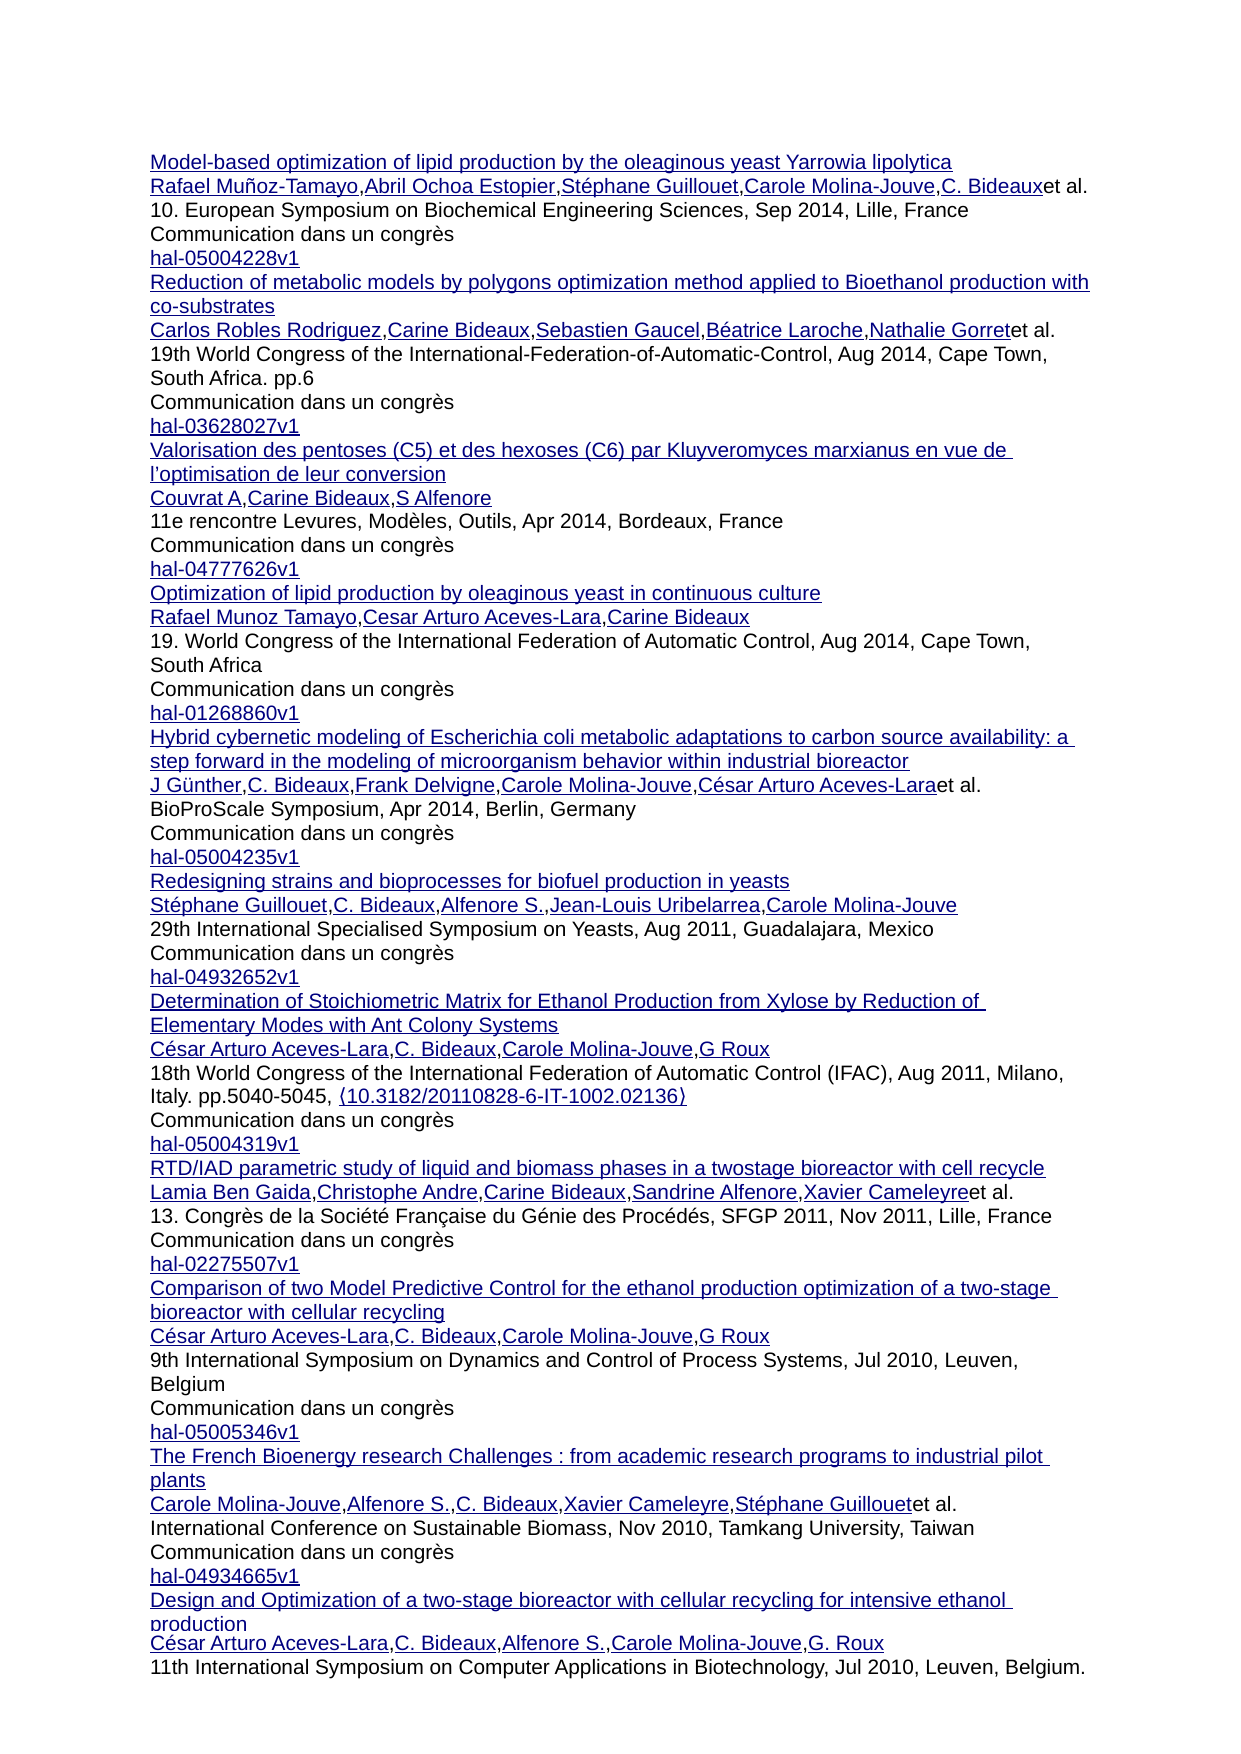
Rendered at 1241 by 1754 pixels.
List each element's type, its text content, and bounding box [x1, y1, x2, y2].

table_cell Design and Optimization of a two-stage bioreactor with cellular recycling for intensive ethanol production César Arturo Aceves-Lara,C. Bideaux,Alfenore S.,Carole Molina-Jouve,G. Roux 11th International Symposium on Computer Applications in Biotechnology, Jul 2010, Leuven, Belgium. [150, 1588, 1090, 1679]
table_cell Hybrid cybernetic modeling of Escherichia coli metabolic adaptations to carbon source availability: a step forward in the modeling of microorganism behavior within industrial bioreactor J Günther,C. Bideaux,Frank Delvigne,Carole Molina-Jouve,César Arturo Aceves-Laraet al. BioProScale Symposium, Apr 2014, Berlin, Germany Communication dans un congrès hal-05004235v1 [150, 725, 1090, 869]
table_cell RTD/IAD parametric study of liquid and biomass phases in a twostage bioreactor with cell recycle Lamia Ben Gaida,Christophe Andre,Carine Bideaux,Sandrine Alfenore,Xavier Cameleyreet al. 13. Congrès de la Société Française du Génie des Procédés, SFGP 2011, Nov 2011, Lille, France Communication dans un congrès hal-02275507v1 [150, 1156, 1090, 1276]
table_cell Comparison of two Model Predictive Control for the ethanol production optimization of a two-stage bioreactor with cellular recycling César Arturo Aceves-Lara,C. Bideaux,Carole Molina-Jouve,G Roux 9th International Symposium on Dynamics and Control of Process Systems, Jul 2010, Leuven, Belgium Communication dans un congrès hal-05005346v1 [150, 1276, 1090, 1444]
table_cell Determination of Stoichiometric Matrix for Ethanol Production from Xylose by Reduction of Elementary Modes with Ant Colony Systems César Arturo Aceves-Lara,C. Bideaux,Carole Molina-Jouve,G Roux 18th World Congress of the International Federation of Automatic Control (IFAC), Aug 2011, Milano, Italy. pp.5040-5045, ⟨10.3182/20110828-6-IT-1002.02136⟩ Communication dans un congrès hal-05004319v1 [150, 989, 1090, 1156]
table_cell co-substrates Carlos Robles Rodriguez,Carine Bideaux,Sebastien Gaucel,Béatrice Laroche,Nathalie Gorretet al. 19th World Congress of the International-Federation-of-Automatic-Control, Aug 2014, Cape Town, South Africa. pp.6 Communication dans un congrès hal-03628027v1 [150, 292, 1090, 437]
table_cell Optimization of lipid production by oleaginous yeast in continuous culture Rafael Munoz Tamayo,Cesar Arturo Aceves-Lara,Carine Bideaux 19. World Congress of the International Federation of Automatic Control, Aug 2014, Cape Town, South Africa Communication dans un congrès hal-01268860v1 [150, 581, 1090, 725]
table_cell Valorisation des pentoses (C5) et des hexoses (C6) par Kluyveromyces marxianus en vue de l’optimisation de leur conversion Couvrat A,Carine Bideaux,S Alfenore 11e rencontre Levures, Modèles, Outils, Apr 2014, Bordeaux, France Communication dans un congrès hal-04777626v1 [150, 438, 1090, 581]
table_cell Redesigning strains and bioprocesses for biofuel production in yeasts Stéphane Guillouet,C. Bideaux,Alfenore S.,Jean-Louis Uribelarrea,Carole Molina-Jouve 29th International Specialised Symposium on Yeasts, Aug 2011, Guadalajara, Mexico Communication dans un congrès hal-04932652v1 [150, 869, 1090, 988]
table_cell The French Bioenergy research Challenges : from academic research programs to industrial pilot plants Carole Molina-Jouve,Alfenore S.,C. Bideaux,Xavier Cameleyre,Stéphane Guillouetet al. International Conference on Sustainable Biomass, Nov 2010, Tamkang University, Taiwan Communication dans un congrès hal-04934665v1 [150, 1444, 1090, 1587]
table_cell Reduction of metabolic models by polygons optimization method applied to Bioethanol production with [150, 270, 1090, 291]
table_cell Model-based optimization of lipid production by the oleaginous yeast Yarrowia lipolytica Rafael Muñoz-Tamayo,Abril Ochoa Estopier,Stéphane Guillouet,Carole Molina-Jouve,C. Bideauxet al. 10. European Symposium on Biochemical Engineering Sciences, Sep 2014, Lille, France Communication dans un congrès hal-05004228v1 [150, 150, 1090, 270]
